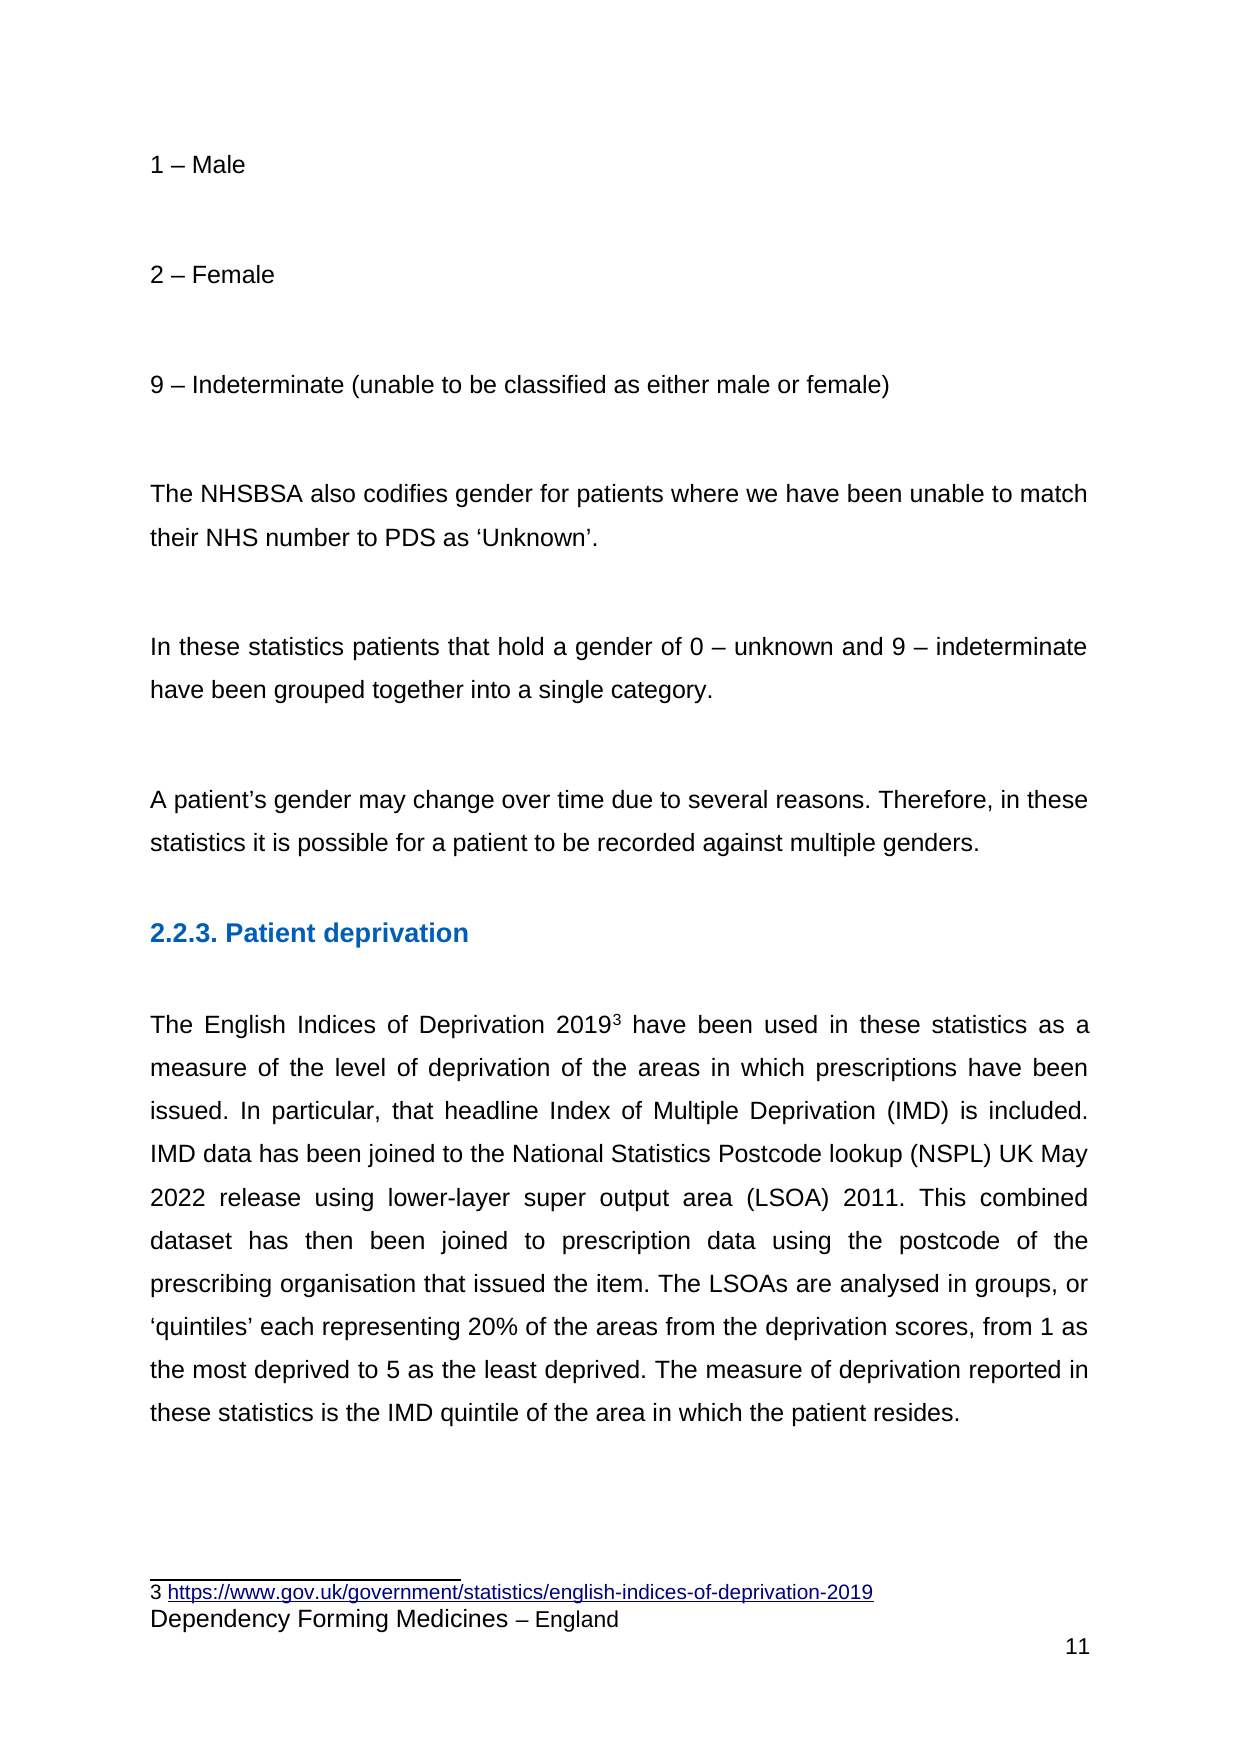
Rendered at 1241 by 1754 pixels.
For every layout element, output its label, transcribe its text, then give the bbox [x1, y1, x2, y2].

text 2 – Female [150, 260, 1090, 288]
text In these statistics patients that hold a gender of 0 – unknown and 9 – indeterminate have been grouped together into a single category. [150, 632, 1090, 704]
text 1 – Male [150, 150, 1090, 179]
text 9 – Indeterminate (unable to be classified as either male or female) [150, 369, 1090, 398]
text The English Indices of Deprivation 2019 have been used in these statistics as a measure of the level of deprivation of the areas in which prescriptions have been issued. In particular, that headline Index of Multiple Deprivation (IMD) is included. IMD data has been joined to the National Statistics Postcode lookup (NSPL) UK May 2022 release using lower-layer super output area (LSOA) 2011. This combined dataset has then been joined to prescription data using the postcode of the prescribing organisation that issued the item. The LSOAs are analysed in groups, or ‘quintiles’ each representing 20% of the areas from the deprivation scores, from 1 as the most deprived to 5 as the least deprived. The measure of deprivation reported in these statistics is the IMD quintile of the area in which the patient resides. [150, 1010, 1090, 1427]
text https://www.gov.uk/government/statistics/english-indices-of-deprivation-2019 [150, 1580, 1090, 1604]
text The NHSBSA also codifies gender for patients where we have been unable to match their NHS number to PDS as ‘Unknown’. [150, 479, 1090, 551]
text 2.2.3. Patient deprivation [150, 917, 1090, 948]
text A patient’s gender may change over time due to several reasons. Therefore, in these statistics it is possible for a patient to be recorded against multiple genders. [150, 785, 1090, 857]
